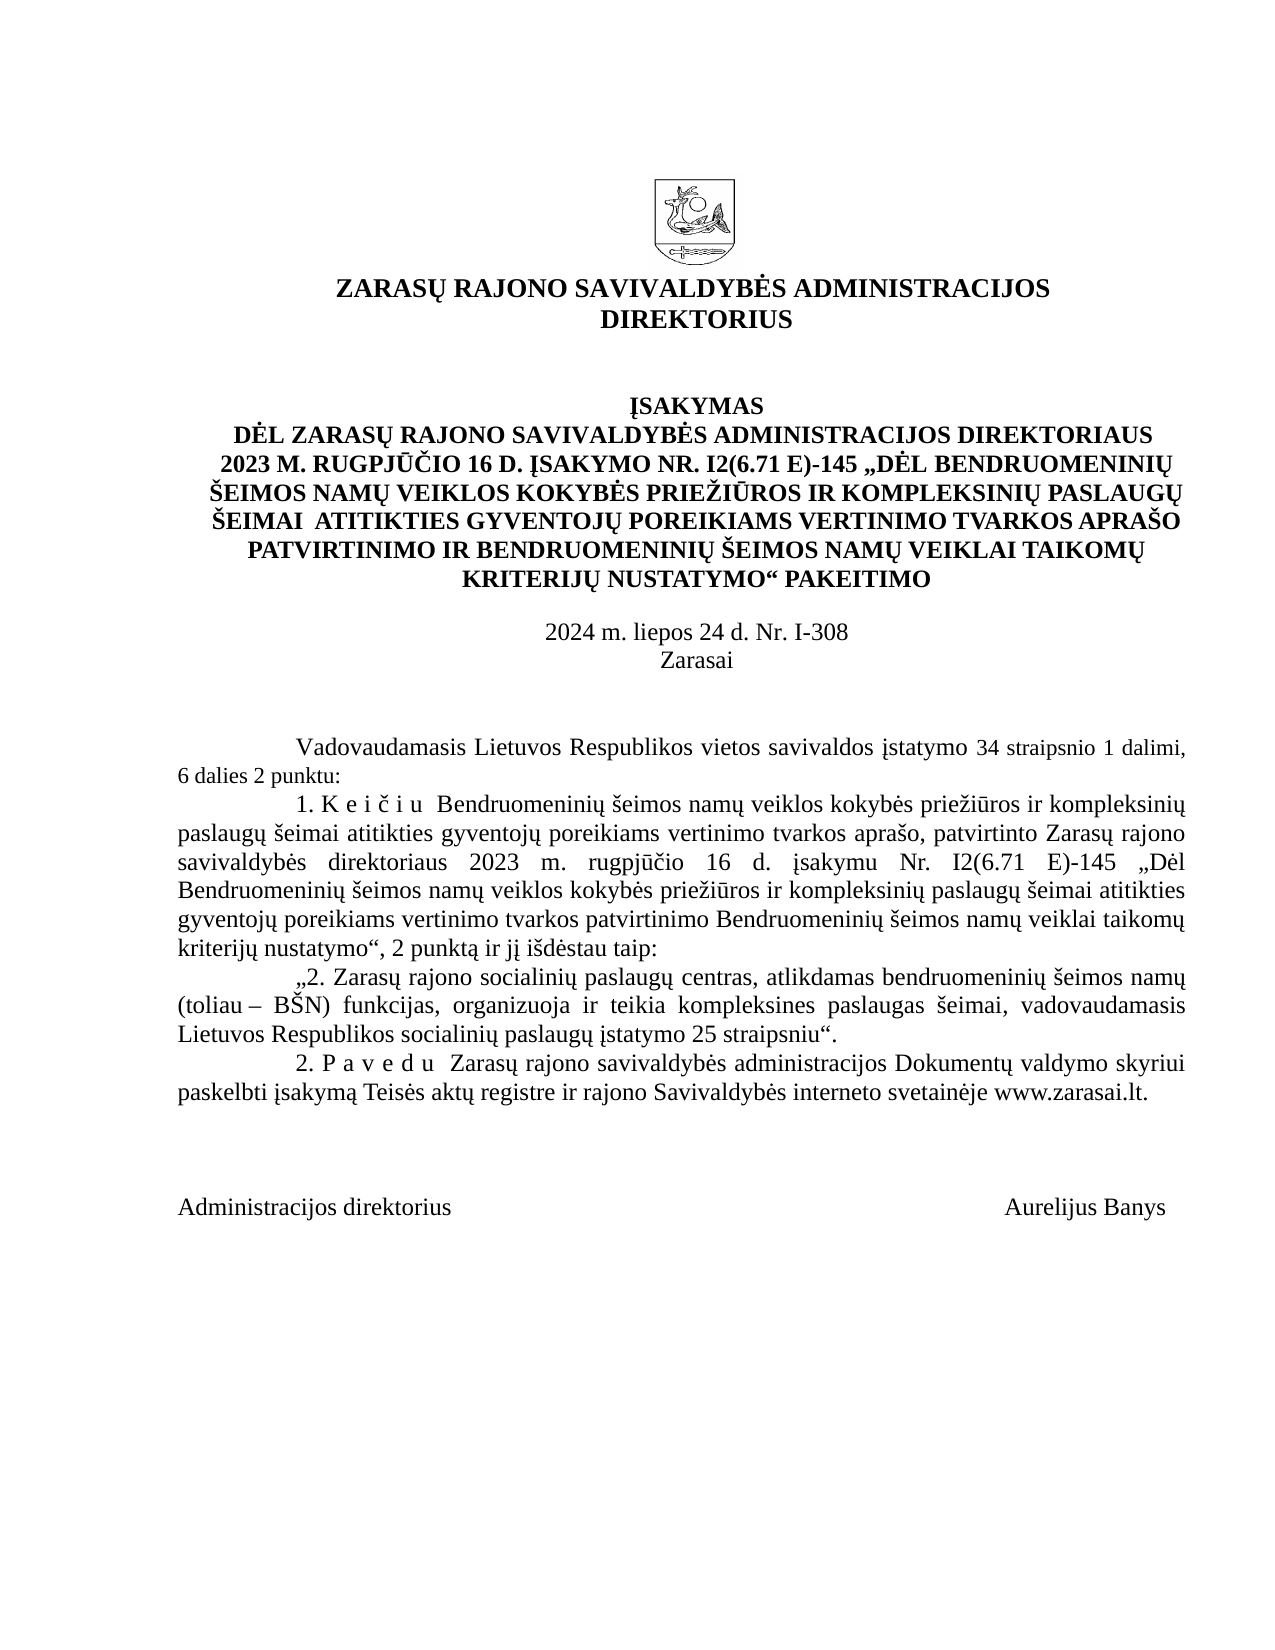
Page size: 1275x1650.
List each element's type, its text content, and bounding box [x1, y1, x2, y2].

text Zarasų rajono savivaldybėS ADMINISTRACIJos [177, 272, 1216, 303]
text 2023 M. RUGPJŪČIO 16 D. ĮSAKYMO NR. I2(6.71 E)-145 „DĖL BENDRUOMENINIŲ ŠEIMOS NAMŲ VEIKLOS KOKYBĖS PRIEŽIŪROS IR KOMPLEKSINIŲ PASLAUGŲ ŠEIMAI ATITIKTIES GYVENTOJŲ POREIKIAMS VERTINIMO TVARKOS APRAŠO PATVIRTINIMO IR BENDRUOMENINIŲ ŠEIMOS NAMŲ VEIKLAI TAIKOMŲ KRITERIJŲ NUSTATYMO“ PAKEITIMO [177, 449, 1216, 593]
text 2024 m. liepos 24 d. Nr. I-308 [177, 617, 1216, 646]
text Administracijos direktorius Aurelijus Banys [177, 1192, 1201, 1221]
subtitle Zarasai [177, 646, 1216, 674]
text ĮSAKYMAS [177, 391, 1216, 420]
text DĖL ZARASŲ RAJONO SAVIVALDYBĖS ADMINISTRACIJOS DIREKTORIAUS [177, 420, 1216, 449]
text „2. Zarasų rajono socialinių paslaugų centras, atlikdamas bendruomeninių šeimos namų (toliau – BŠN) funkcijas, organizuoja ir teikia kompleksines paslaugas šeimai, vadovaudamasis Lietuvos Respublikos socialinių paslaugų įstatymo 25 straipsniu“. [177, 962, 1186, 1048]
text 2. P a v e d u Zarasų rajono savivaldybės administracijos Dokumentų valdymo skyriui paskelbti įsakymą Teisės aktų registre ir rajono Savivaldybės interneto svetainėje www.zarasai.lt. [177, 1048, 1186, 1106]
text 1. K e i č i u Bendruomeninių šeimos namų veiklos kokybės priežiūros ir kompleksinių paslaugų šeimai atitikties gyventojų poreikiams vertinimo tvarkos aprašo, patvirtinto Zarasų rajono savivaldybės direktoriaus 2023 m. rugpjūčio 16 d. įsakymu Nr. I2(6.71 E)-145 „Dėl Bendruomeninių šeimos namų veiklos kokybės priežiūros ir kompleksinių paslaugų šeimai atitikties gyventojų poreikiams vertinimo tvarkos patvirtinimo Bendruomeninių šeimos namų veiklai taikomų kriterijų nustatymo“, 2 punktą ir jį išdėstau taip: [177, 789, 1186, 962]
text direktorius [177, 303, 1216, 334]
text Vadovaudamasis Lietuvos Respublikos vietos savivaldos įstatymo 34 straipsnio 1 dalimi, 6 dalies 2 punktu: [177, 732, 1186, 789]
